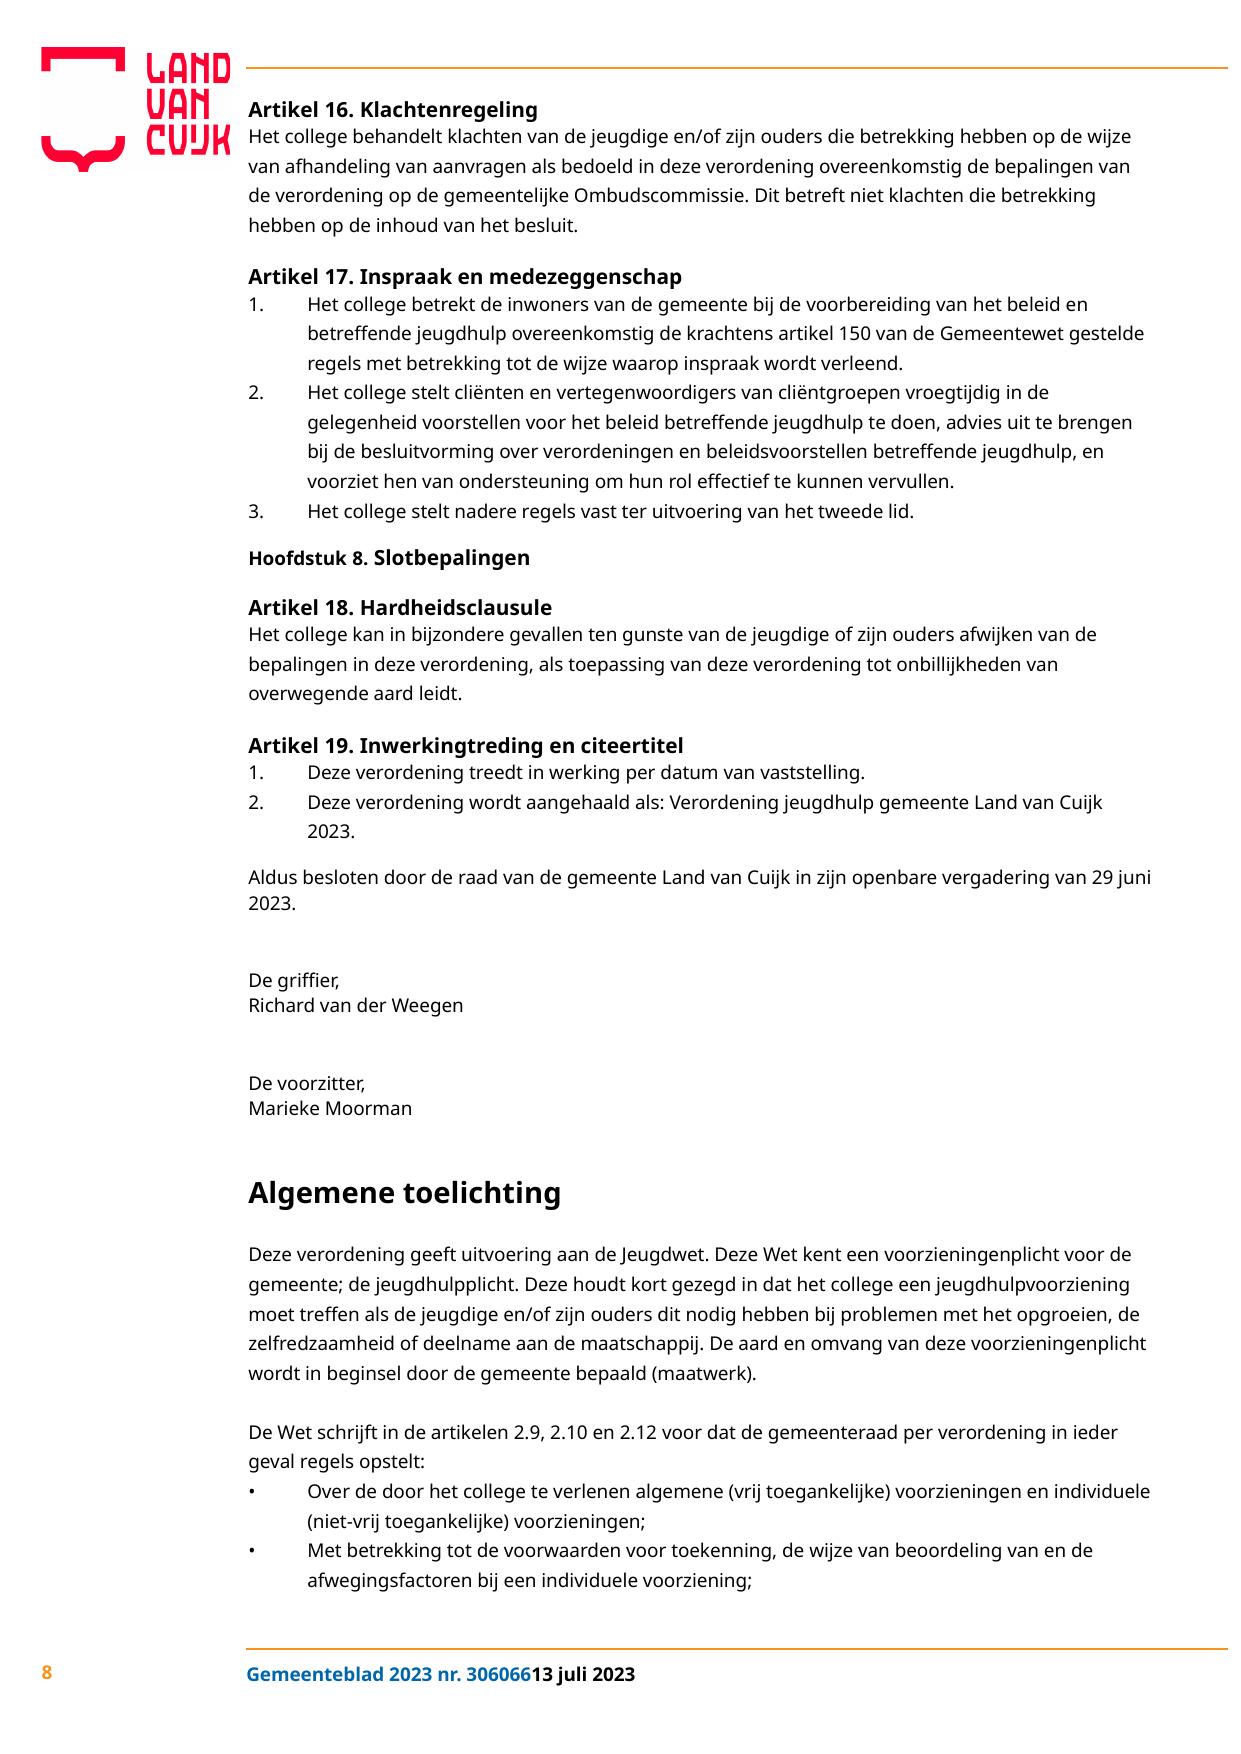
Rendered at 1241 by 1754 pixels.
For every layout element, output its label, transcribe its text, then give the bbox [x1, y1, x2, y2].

text De griffier, [248, 967, 1152, 993]
picture [41, 47, 231, 172]
text Artikel 17. Inspraak en medezeggenschap [248, 262, 1152, 291]
list Het college stelt cliënten en vertegenwoordigers van cliëntgroepen vroegtijdig in de gelegenheid voorstellen voor het beleid betreffende jeugdhulp te doen, advies uit te brengen bij de besluitvorming over verordeningen en beleidsvoorstellen betreffende jeugdhulp, en voorziet hen van ondersteuning om hun rol effectief te kunnen vervullen. [248, 379, 1152, 494]
text Artikel 19. Inwerkingtreding en citeertitel [248, 731, 1152, 759]
text De voorzitter, [248, 1070, 1152, 1096]
list Met betrekking tot de voorwaarden voor toekenning, de wijze van beoordeling van en de afwegingsfactoren bij een individuele voorziening; [248, 1537, 1152, 1593]
text Richard van der Weegen [248, 993, 1152, 1018]
text Het college behandelt klachten van de jeugdige en/of zijn ouders die betrekking hebben op de wijze van afhandeling van aanvragen als bedoeld in deze verordening overeenkomstig de bepalingen van de verordening op de gemeentelijke Ombudscommissie. Dit betreft niet klachten die betrekking hebben op de inhoud van het besluit. [248, 123, 1152, 238]
list Deze verordening treedt in werking per datum van vaststelling. [248, 759, 1152, 785]
text De Wet schrijft in de artikelen 2.9, 2.10 en 2.12 voor dat de gemeenteraad per verordening in ieder geval regels opstelt: [248, 1419, 1152, 1474]
list Over de door het college te verlenen algemene (vrij toegankelijke) voorzieningen en individuele (niet-vrij toegankelijke) voorzieningen; [248, 1478, 1152, 1534]
text Marieke Moorman [248, 1096, 1152, 1121]
text Het college kan in bijzondere gevallen ten gunste van de jeugdige of zijn ouders afwijken van de bepalingen in deze verordening, als toepassing van deze verordening tot onbillijkheden van overwegende aard leidt. [248, 621, 1152, 706]
text Artikel 18. Hardheidsclausule [248, 593, 1152, 621]
text Aldus besloten door de raad van de gemeente Land van Cuijk in zijn openbare vergadering van 29 juni 2023. [248, 864, 1152, 916]
text Artikel 16. Klachtenregeling [248, 95, 1152, 123]
list Deze verordening wordt aangehaald als: Verordening jeugdhulp gemeente Land van Cuijk 2023. [248, 789, 1152, 844]
text Algemene toelichting [248, 1173, 1152, 1212]
list Het college stelt nadere regels vast ter uitvoering van het tweede lid. [248, 498, 1152, 524]
list Het college betrekt de inwoners van de gemeente bij de voorbereiding van het beleid en betreffende jeugdhulp overeenkomstig de krachtens artikel 150 van de Gemeentewet gestelde regels met betrekking tot de wijze waarop inspraak wordt verleend. [248, 291, 1152, 376]
text Hoofdstuk 8. Slotbepalingen [248, 543, 1152, 572]
text Deze verordening geeft uitvoering aan de Jeugdwet. Deze Wet kent een voorzieningenplicht voor de gemeente; de jeugdhulpplicht. Deze houdt kort gezegd in dat het college een jeugdhulpvoorziening moet treffen als de jeugdige en/of zijn ouders dit nodig hebben bij problemen met het opgroeien, de zelfredzaamheid of deelname aan de maatschappij. De aard en omvang van deze voorzieningenplicht wordt in beginsel door de gemeente bepaald (maatwerk). [248, 1242, 1152, 1386]
